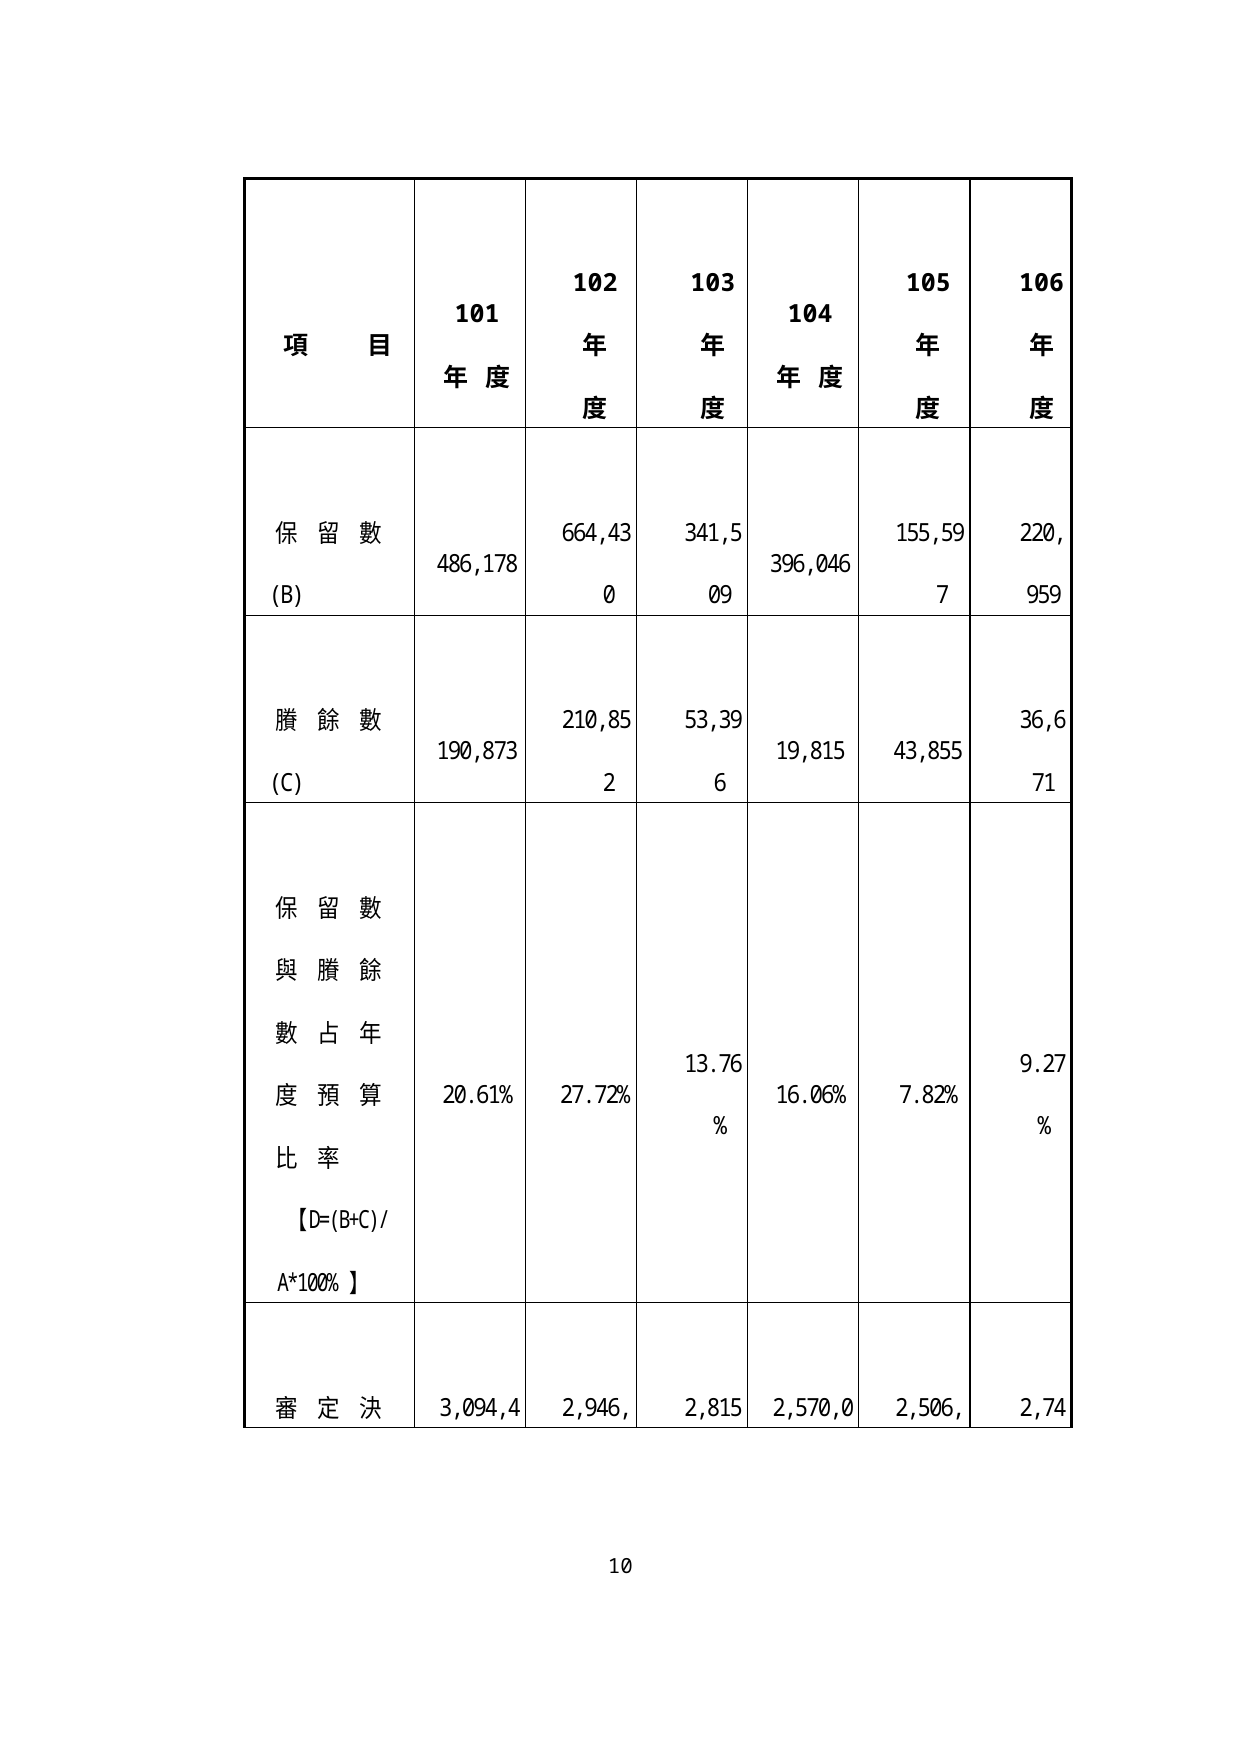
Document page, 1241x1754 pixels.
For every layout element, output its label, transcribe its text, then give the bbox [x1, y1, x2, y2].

table_header 106年度 [971, 180, 1070, 427]
table_cell 2,506, [859, 1303, 969, 1427]
table_cell 53,396 [637, 616, 747, 802]
table_cell 16.06% [748, 803, 858, 1302]
table_cell 13.76% [637, 803, 747, 1302]
table_cell 43,855 [859, 616, 969, 802]
table_cell 155,597 [859, 428, 969, 615]
table_header 105年度 [859, 180, 969, 427]
table_cell 220,959 [971, 428, 1070, 615]
table_cell 27.72% [526, 803, 636, 1302]
table_header 101年度 [415, 180, 525, 427]
table_cell 36,671 [971, 616, 1070, 802]
table_cell 2,570,0 [748, 1303, 858, 1427]
table_cell 2,74 [971, 1303, 1070, 1427]
table_cell 190,873 [415, 616, 525, 802]
table_cell 664,430 [526, 428, 636, 615]
table_cell 341,509 [637, 428, 747, 615]
table_cell 20.61% [415, 803, 525, 1302]
table_cell 210,852 [526, 616, 636, 802]
table_header 項 目 [246, 180, 414, 427]
table_cell 2,815 [637, 1303, 747, 1427]
table_cell 保留數(B) [246, 428, 414, 615]
table_cell 486,178 [415, 428, 525, 615]
table_cell 2,946, [526, 1303, 636, 1427]
table_cell 396,046 [748, 428, 858, 615]
table_cell 審定決 [246, 1303, 414, 1427]
table_cell 賸餘數(C) [246, 616, 414, 802]
table_cell 9.27% [971, 803, 1070, 1302]
table_cell 7.82% [859, 803, 969, 1302]
table_cell 保留數與賸餘數占年度預算比率 【D=(B+C)/A*100%】 [246, 803, 414, 1302]
table_header 103年度 [637, 180, 747, 427]
table_header 104年度 [748, 180, 858, 427]
table_header 102年度 [526, 180, 636, 427]
table_cell 19,815 [748, 616, 858, 802]
table_cell 3,094,4 [415, 1303, 525, 1427]
